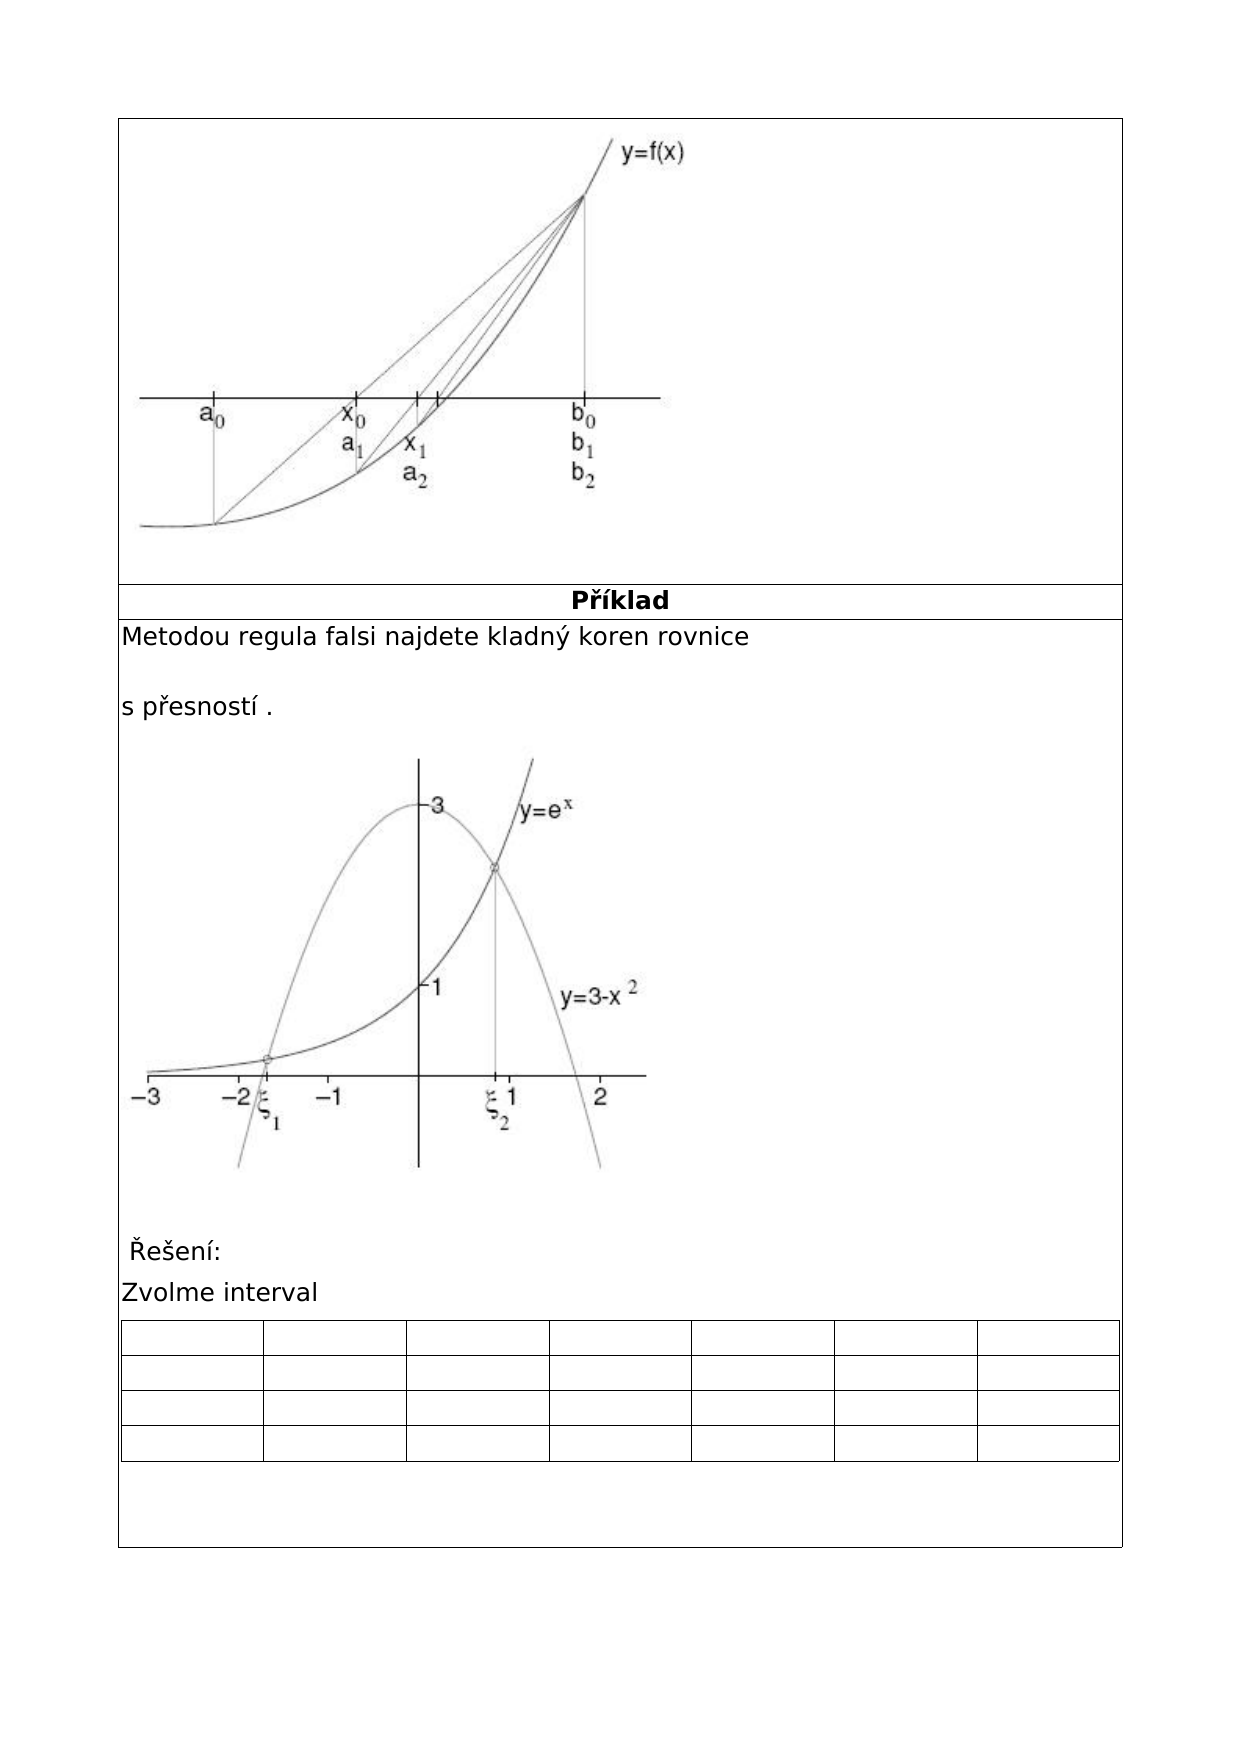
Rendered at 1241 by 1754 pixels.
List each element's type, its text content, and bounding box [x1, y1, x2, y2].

table_header [692, 1321, 834, 1355]
table_cell [835, 1356, 977, 1390]
table_header [407, 1321, 549, 1355]
table_cell [264, 1356, 406, 1390]
table_header [264, 1321, 406, 1355]
picture [121, 121, 750, 568]
table_cell [692, 1426, 834, 1461]
table_cell [122, 1356, 263, 1390]
table_header [550, 1321, 691, 1355]
table_cell [264, 1426, 406, 1461]
table_header [835, 1321, 977, 1355]
table_cell Metodou regula falsi najdete kladný koren rovnice s přesností . Řešení: Zvolme interval [119, 620, 1122, 1547]
table_header [122, 1321, 263, 1355]
table_cell [264, 1391, 406, 1425]
table_cell [122, 1391, 263, 1425]
table_cell [835, 1426, 977, 1461]
table_cell [407, 1426, 549, 1461]
table_cell [122, 1426, 263, 1461]
table_cell [835, 1391, 977, 1425]
table_header [119, 119, 1122, 583]
table_cell [978, 1356, 1119, 1390]
table_cell [550, 1356, 691, 1390]
table_cell [407, 1391, 549, 1425]
table_cell [978, 1391, 1119, 1425]
picture [121, 734, 681, 1196]
table_cell [978, 1426, 1119, 1461]
table_cell [692, 1356, 834, 1390]
table_header Příklad [119, 585, 1122, 619]
table_cell [692, 1391, 834, 1425]
table_header [978, 1321, 1119, 1355]
table_cell [550, 1426, 691, 1461]
table_cell [550, 1391, 691, 1425]
table_cell [407, 1356, 549, 1390]
